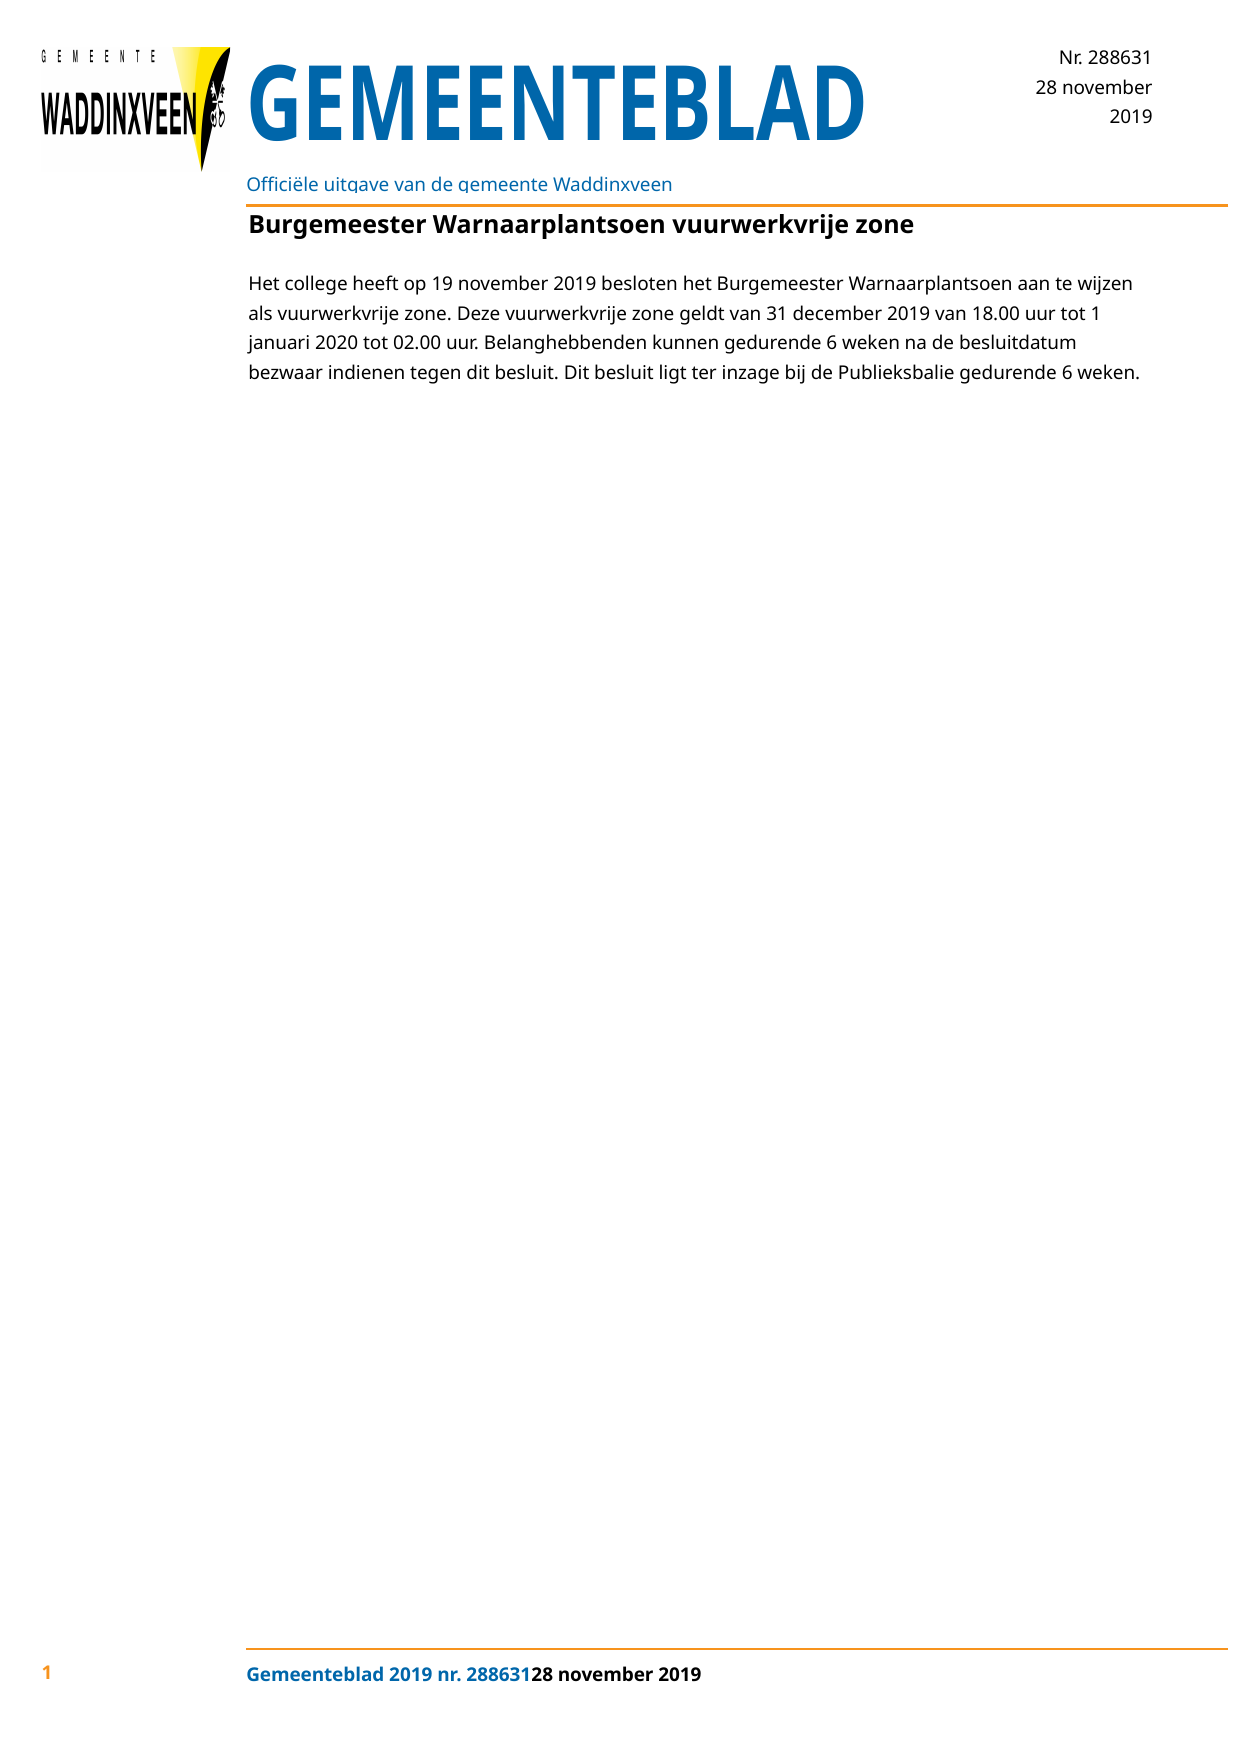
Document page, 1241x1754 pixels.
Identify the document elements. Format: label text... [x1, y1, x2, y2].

picture [41, 47, 231, 172]
text Burgemeester Warnaarplantsoen vuurwerkvrije zone [248, 207, 1152, 241]
text Het college heeft op 19 november 2019 besloten het Burgemeester Warnaarplantsoen aan te wijzen als vuurwerkvrije zone. Deze vuurwerkvrije zone geldt van 31 december 2019 van 18.00 uur tot 1 januari 2020 tot 02.00 uur. Belanghebbenden kunnen gedurende 6 weken na de besluitdatum bezwaar indienen tegen dit besluit. Dit besluit ligt ter inzage bij de Publieksbalie gedurende 6 weken. [248, 270, 1152, 385]
